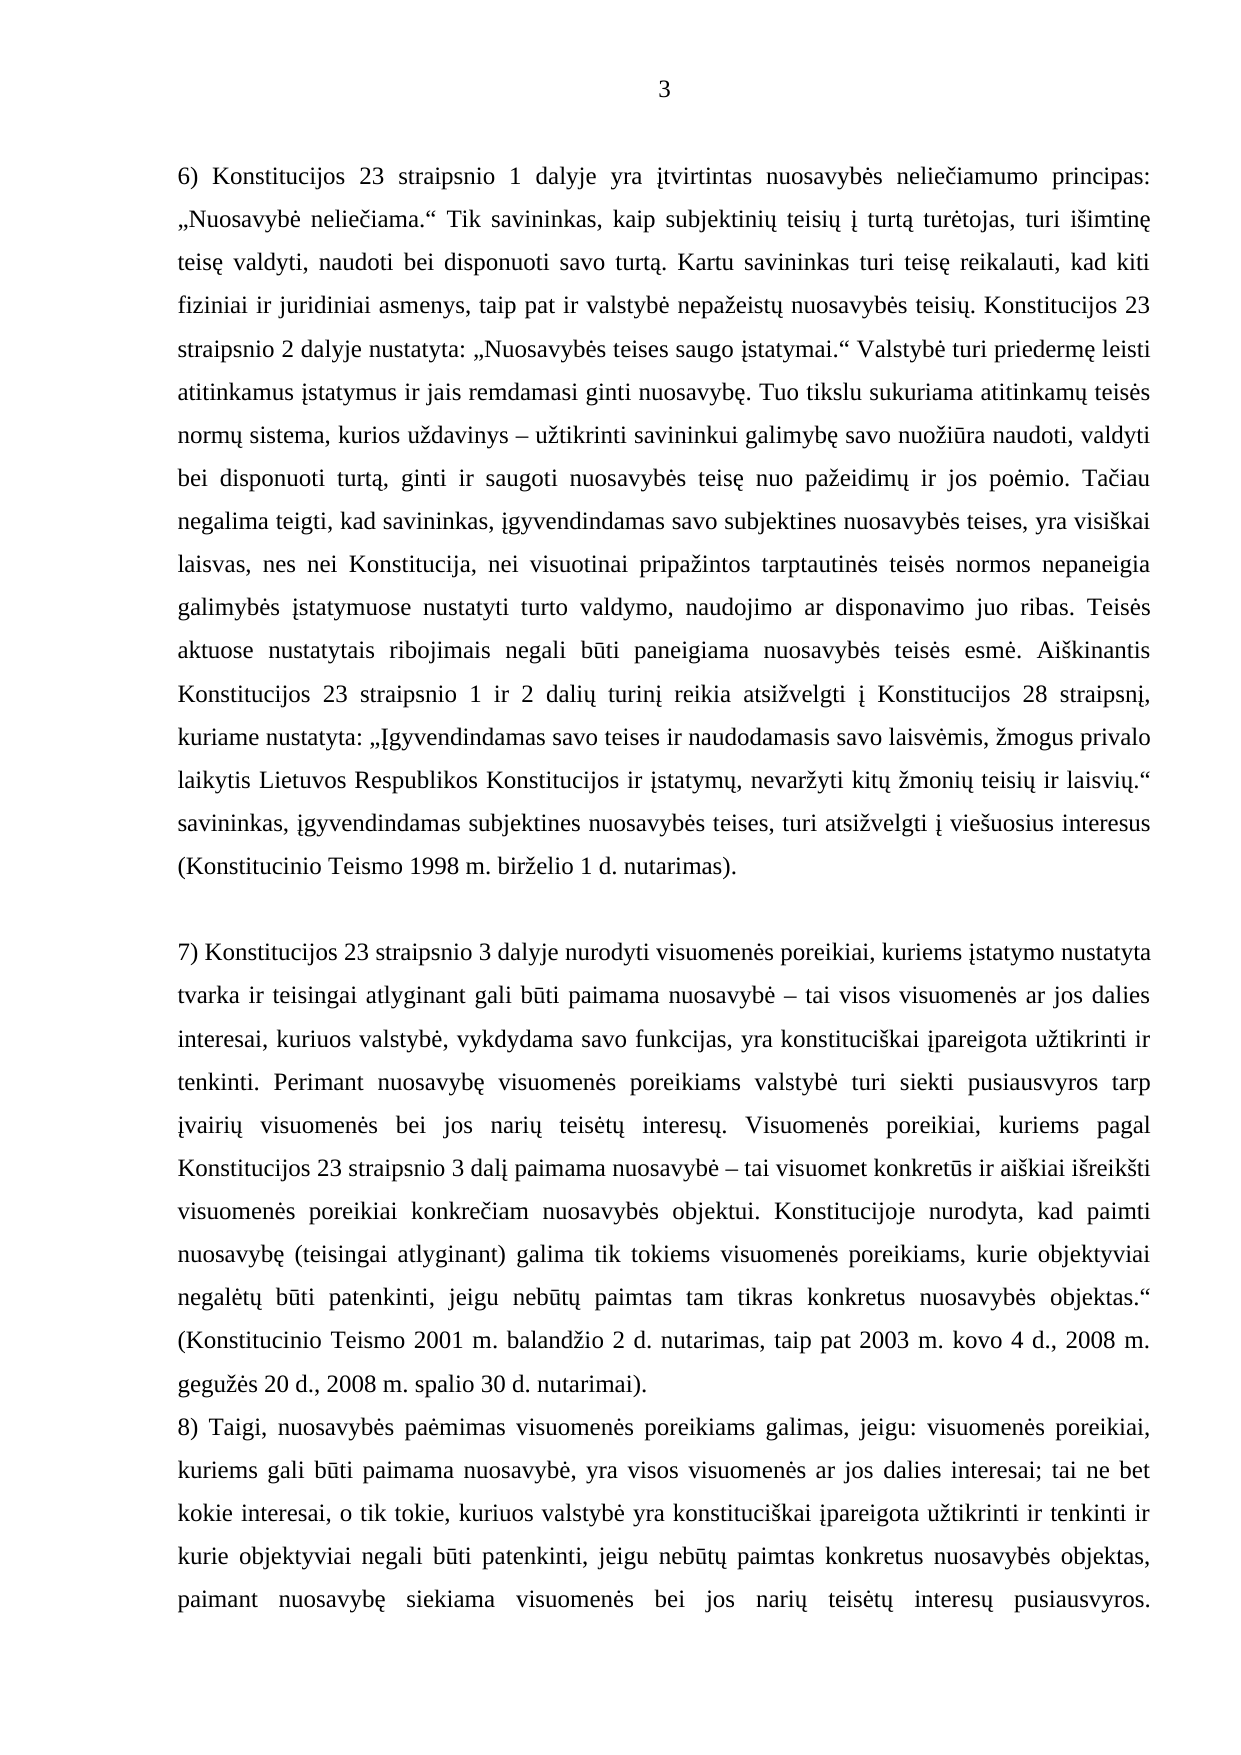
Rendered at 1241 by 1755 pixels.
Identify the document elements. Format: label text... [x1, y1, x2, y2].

text 6) Konstitucijos 23 straipsnio 1 dalyje yra įtvirtintas nuosavybės neliečiamumo principas: „Nuosavybė neliečiama.“ Tik savininkas, kaip subjektinių teisių į turtą turėtojas, turi išimtinę teisę valdyti, naudoti bei disponuoti savo turtą. Kartu savininkas turi teisę reikalauti, kad kiti fiziniai ir juridiniai asmenys, taip pat ir valstybė nepažeistų nuosavybės teisių. Konstitucijos 23 straipsnio 2 dalyje nustatyta: „Nuosavybės teises saugo įstatymai.“ Valstybė turi priedermę leisti atitinkamus įstatymus ir jais remdamasi ginti nuosavybę. Tuo tikslu sukuriama atitinkamų teisės normų sistema, kurios uždavinys – užtikrinti savininkui galimybę savo nuožiūra naudoti, valdyti bei disponuoti turtą, ginti ir saugoti nuosavybės teisę nuo pažeidimų ir jos poėmio. Tačiau negalima teigti, kad savininkas, įgyvendindamas savo subjektines nuosavybės teises, yra visiškai laisvas, nes nei Konstitucija, nei visuotinai pripažintos tarptautinės teisės normos nepaneigia galimybės įstatymuose nustatyti turto valdymo, naudojimo ar disponavimo juo ribas. Teisės aktuose nustatytais ribojimais negali būti paneigiama nuosavybės teisės esmė. Aiškinantis Konstitucijos 23 straipsnio 1 ir 2 dalių turinį reikia atsižvelgti į Konstitucijos 28 straipsnį, kuriame nustatyta: „Įgyvendindamas savo teises ir naudodamasis savo laisvėmis, žmogus privalo laikytis Lietuvos Respublikos Konstitucijos ir įstatymų, nevaržyti kitų žmonių teisių ir laisvių.“ savininkas, įgyvendindamas subjektines nuosavybės teises, turi atsižvelgti į viešuosius interesus (Konstitucinio Teismo 1998 m. birželio 1 d. nutarimas). [177, 161, 1152, 880]
text 8) Taigi, nuosavybės paėmimas visuomenės poreikiams galimas, jeigu: visuomenės poreikiai, kuriems gali būti paimama nuosavybė, yra visos visuomenės ar jos dalies interesai; tai ne bet kokie interesai, o tik tokie, kuriuos valstybė yra konstituciškai įpareigota užtikrinti ir tenkinti ir kurie objektyviai negali būti patenkinti, jeigu nebūtų paimtas konkretus nuosavybės objektas, paimant nuosavybę siekiama visuomenės bei jos narių teisėtų interesų pusiausvyros. [177, 1412, 1152, 1613]
text 7) Konstitucijos 23 straipsnio 3 dalyje nurodyti visuomenės poreikiai, kuriems įstatymo nustatyta tvarka ir teisingai atlyginant gali būti paimama nuosavybė – tai visos visuomenės ar jos dalies interesai, kuriuos valstybė, vykdydama savo funkcijas, yra konstituciškai įpareigota užtikrinti ir tenkinti. Perimant nuosavybę visuomenės poreikiams valstybė turi siekti pusiausvyros tarp įvairių visuomenės bei jos narių teisėtų interesų. Visuomenės poreikiai, kuriems pagal Konstitucijos 23 straipsnio 3 dalį paimama nuosavybė – tai visuomet konkretūs ir aiškiai išreikšti visuomenės poreikiai konkrečiam nuosavybės objektui. Konstitucijoje nurodyta, kad paimti nuosavybę (teisingai atlyginant) galima tik tokiems visuomenės poreikiams, kurie objektyviai negalėtų būti patenkinti, jeigu nebūtų paimtas tam tikras konkretus nuosavybės objektas.“ (Konstitucinio Teismo 2001 m. balandžio 2 d. nutarimas, taip pat 2003 m. kovo 4 d., 2008 m. gegužės 20 d., 2008 m. spalio 30 d. nutarimai). [177, 937, 1152, 1397]
